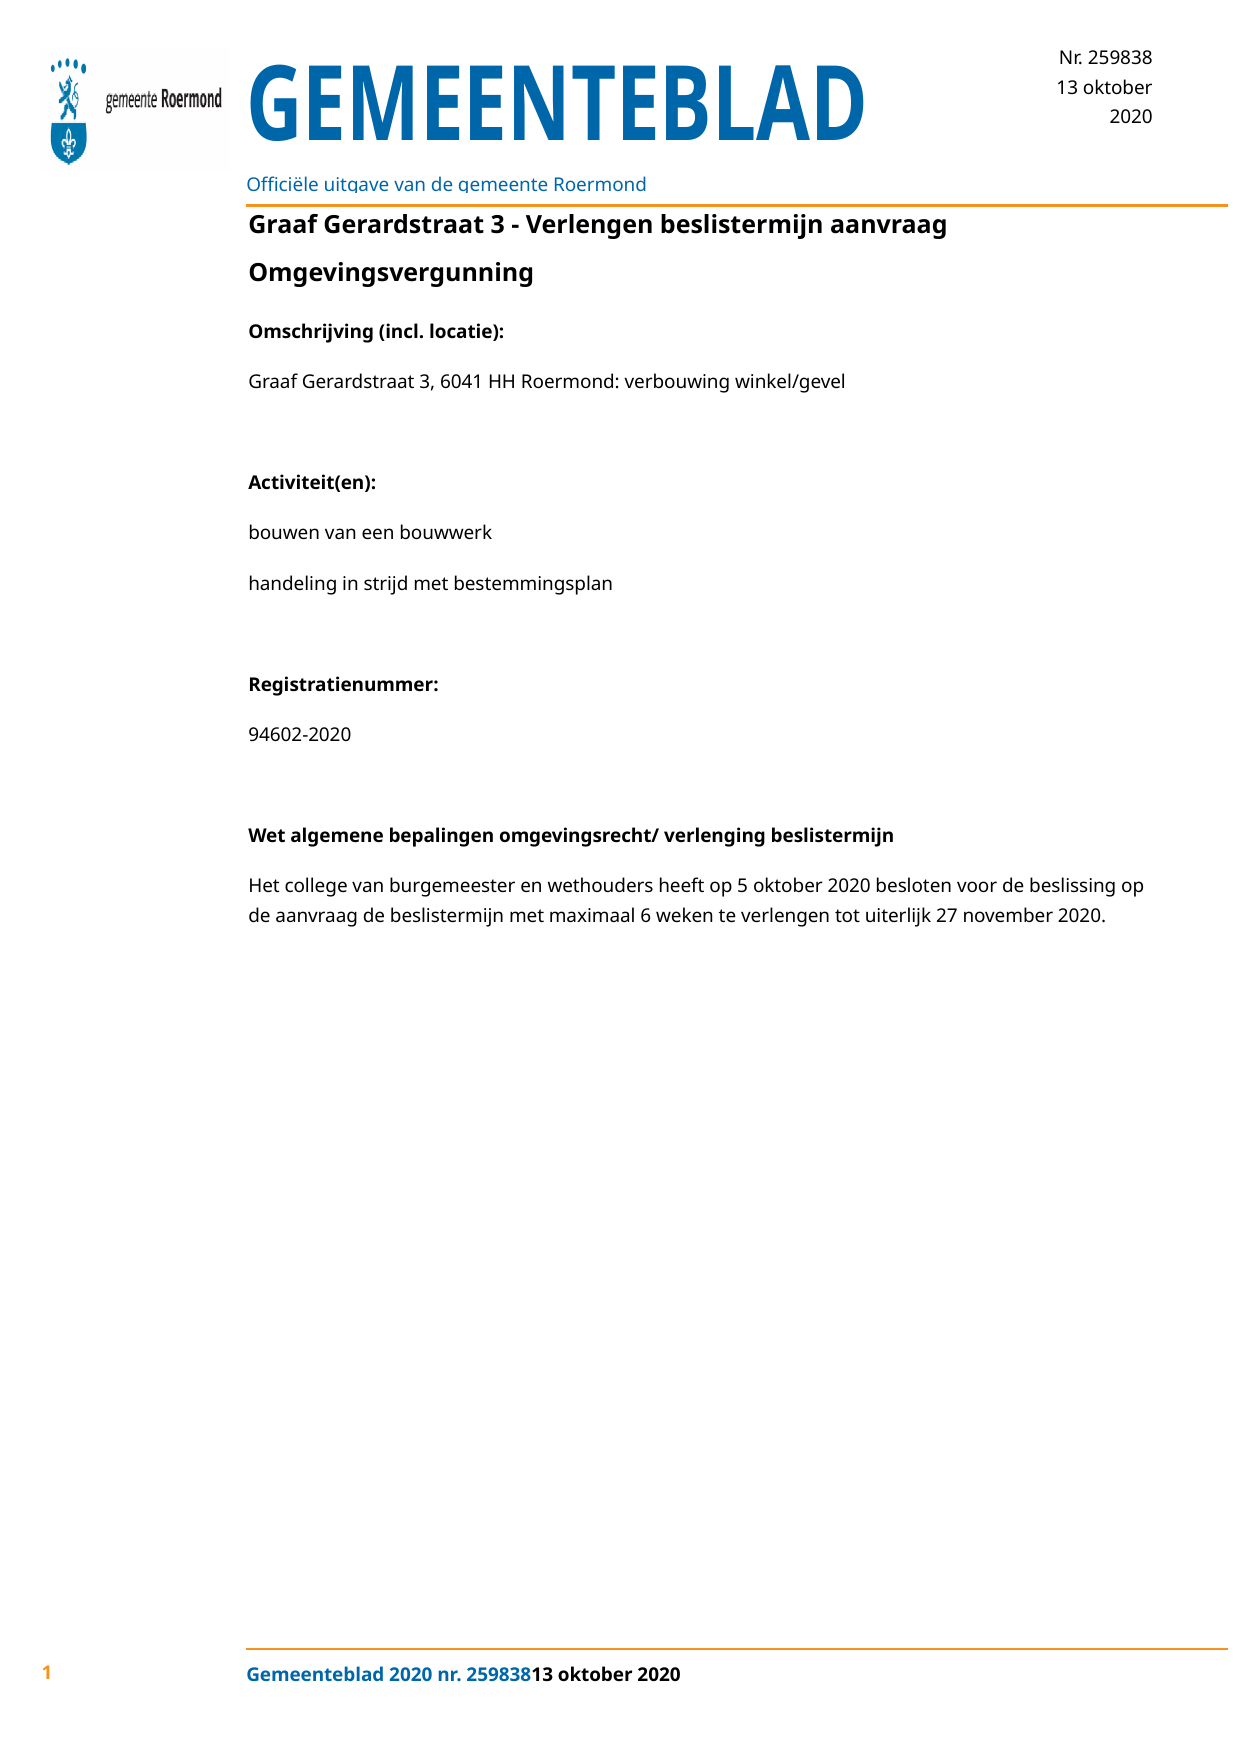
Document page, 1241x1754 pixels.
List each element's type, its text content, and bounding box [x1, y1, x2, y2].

text 94602-2020 [248, 721, 1152, 747]
picture [41, 47, 231, 172]
text Het college van burgemeester en wethouders heeft op 5 oktober 2020 besloten voor de beslissing op de aanvraag de beslistermijn met maximaal 6 weken te verlengen tot uiterlijk 27 november 2020. [248, 872, 1152, 928]
text Graaf Gerardstraat 3 - Verlengen beslistermijn aanvraag Omgevingsvergunning [248, 207, 1152, 288]
text handeling in strijd met bestemmingsplan [248, 570, 1152, 596]
text Graaf Gerardstraat 3, 6041 HH Roermond: verbouwing winkel/gevel [248, 368, 1152, 394]
text Wet algemene bepalingen omgevingsrecht/ verlenging beslistermijn [248, 822, 1152, 848]
text bouwen van een bouwwerk [248, 519, 1152, 545]
text Omschrijving (incl. locatie): [248, 318, 1152, 344]
text Registratienummer: [248, 671, 1152, 697]
text Activiteit(en): [248, 469, 1152, 495]
